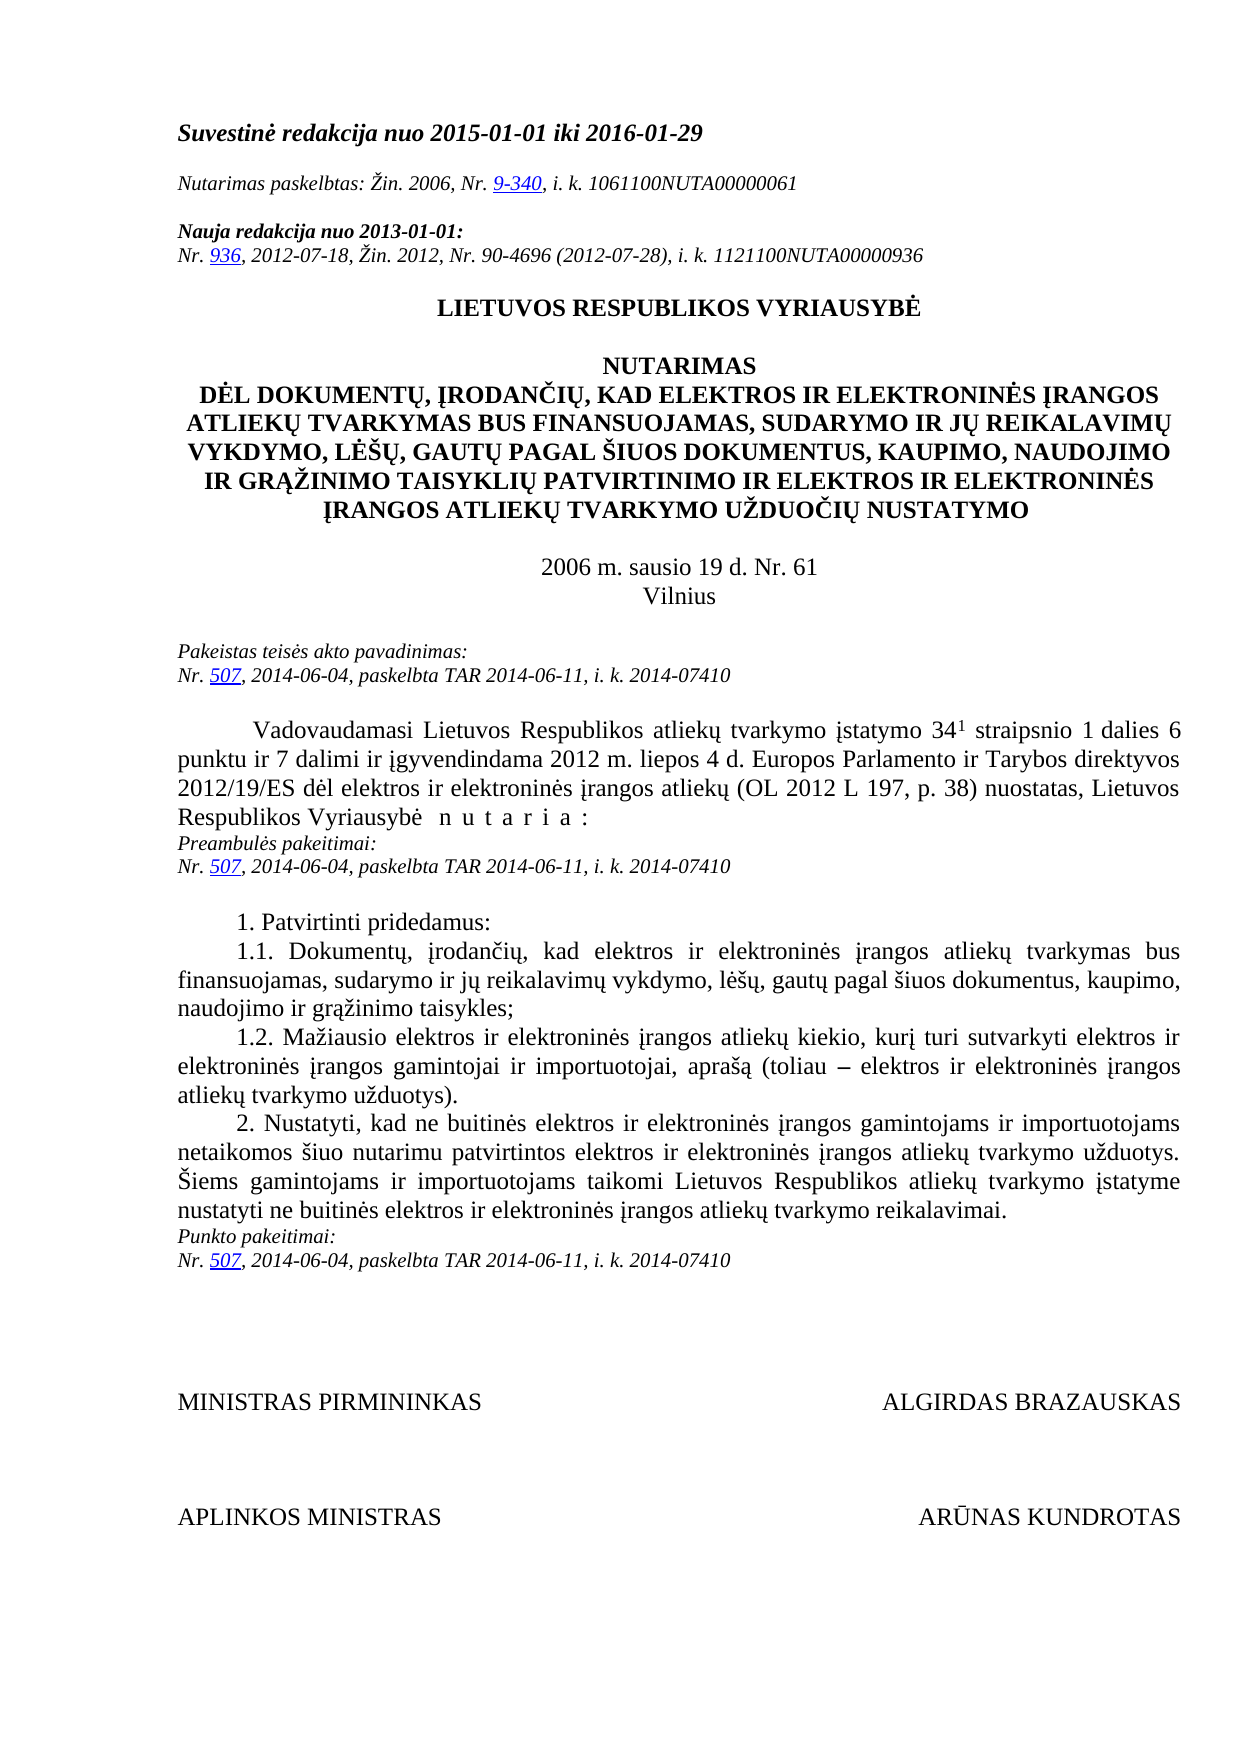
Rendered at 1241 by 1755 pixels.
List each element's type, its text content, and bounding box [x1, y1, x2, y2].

text Lietuvos Respublikos Vyriausybė [177, 293, 1181, 322]
text Nutarimas paskelbtas: Žin. 2006, Nr. 9-340, i. k. 1061100NUTA00000061 [177, 171, 1181, 195]
text Nr. 507, 2014-06-04, paskelbta TAR 2014-06-11, i. k. 2014-07410 [177, 663, 1181, 687]
text Nr. 936, 2012-07-18, Žin. 2012, Nr. 90-4696 (2012-07-28), i. k. 1121100NUTA00000936 [177, 243, 1181, 267]
text Nauja redakcija nuo 2013-01-01: [177, 219, 1181, 243]
text Vadovaudamasi Lietuvos Respublikos atliekų tvarkymo įstatymo 341 straipsnio 1 dalies 6 punktu ir 7 dalimi ir įgyvendindama 2012 m. liepos 4 d. Europos Parlamento ir Tarybos direktyvos 2012/19/ES dėl elektros ir elektroninės įrangos atliekų (OL 2012 L 197, p. 38) nuostatas, Lietuvos Respublikos Vyriausybė nutaria: [177, 715, 1181, 830]
text Pakeistas teisės akto pavadinimas: [177, 638, 1181, 663]
text Aplinkos ministras Arūnas Kundrotas [177, 1502, 1181, 1530]
text 1. Patvirtinti pridedamus: [177, 907, 1181, 936]
text 2006 m. sausio 19 d. Nr. 61 [177, 552, 1181, 581]
text 1.1. Dokumentų, įrodančių, kad elektros ir elektroninės įrangos atliekų tvarkymas bus finansuojamas, sudarymo ir jų reikalavimų vykdymo, lėšų, gautų pagal šiuos dokumentus, kaupimo, naudojimo ir grąžinimo taisykles; [177, 936, 1181, 1022]
text Nr. 507, 2014-06-04, paskelbta TAR 2014-06-11, i. k. 2014-07410 [177, 854, 1181, 878]
text 2. Nustatyti, kad ne buitinės elektros ir elektroninės įrangos gamintojams ir importuotojams netaikomos šiuo nutarimu patvirtintos elektros ir elektroninės įrangos atliekų tvarkymo užduotys. Šiems gamintojams ir importuotojams taikomi Lietuvos Respublikos atliekų tvarkymo įstatyme nustatyti ne buitinės elektros ir elektroninės įrangos atliekų tvarkymo reikalavimai. [177, 1108, 1181, 1223]
text Vilnius [177, 581, 1181, 610]
text Ministras Pirmininkas Algirdas Brazauskas [177, 1387, 1181, 1415]
text DĖL DOKUMENTŲ, ĮRODANČIŲ, KAD ELEKTROS IR ELEKTRONINĖS ĮRANGOS ATLIEKŲ TVARKYMAS BUS FINANSUOJAMAS, SUDARYMO IR JŲ REIKALAVIMŲ VYKDYMO, LĖŠŲ, GAUTŲ PAGAL ŠIUOS DOKUMENTUS, KAUPIMO, NAUDOJIMO IR GRĄŽINIMO TAISYKLIŲ PATVIRTINIMO IR ELEKTROS IR ELEKTRONINĖS ĮRANGOS ATLIEKŲ TVARKYMO UŽDUOČIŲ NUSTATYMO [177, 380, 1181, 523]
text Nr. 507, 2014-06-04, paskelbta TAR 2014-06-11, i. k. 2014-07410 [177, 1248, 1181, 1272]
text Preambulės pakeitimai: [177, 830, 1181, 854]
text 1.2. Mažiausio elektros ir elektroninės įrangos atliekų kiekio, kurį turi sutvarkyti elektros ir elektroninės įrangos gamintojai ir importuotojai, aprašą (toliau – elektros ir elektroninės įrangos atliekų tvarkymo užduotys). [177, 1022, 1181, 1108]
text Punkto pakeitimai: [177, 1223, 1181, 1248]
text Suvestinė redakcija nuo 2015-01-01 iki 2016-01-29 [177, 118, 1181, 147]
text NUTARIMAS [177, 351, 1181, 380]
